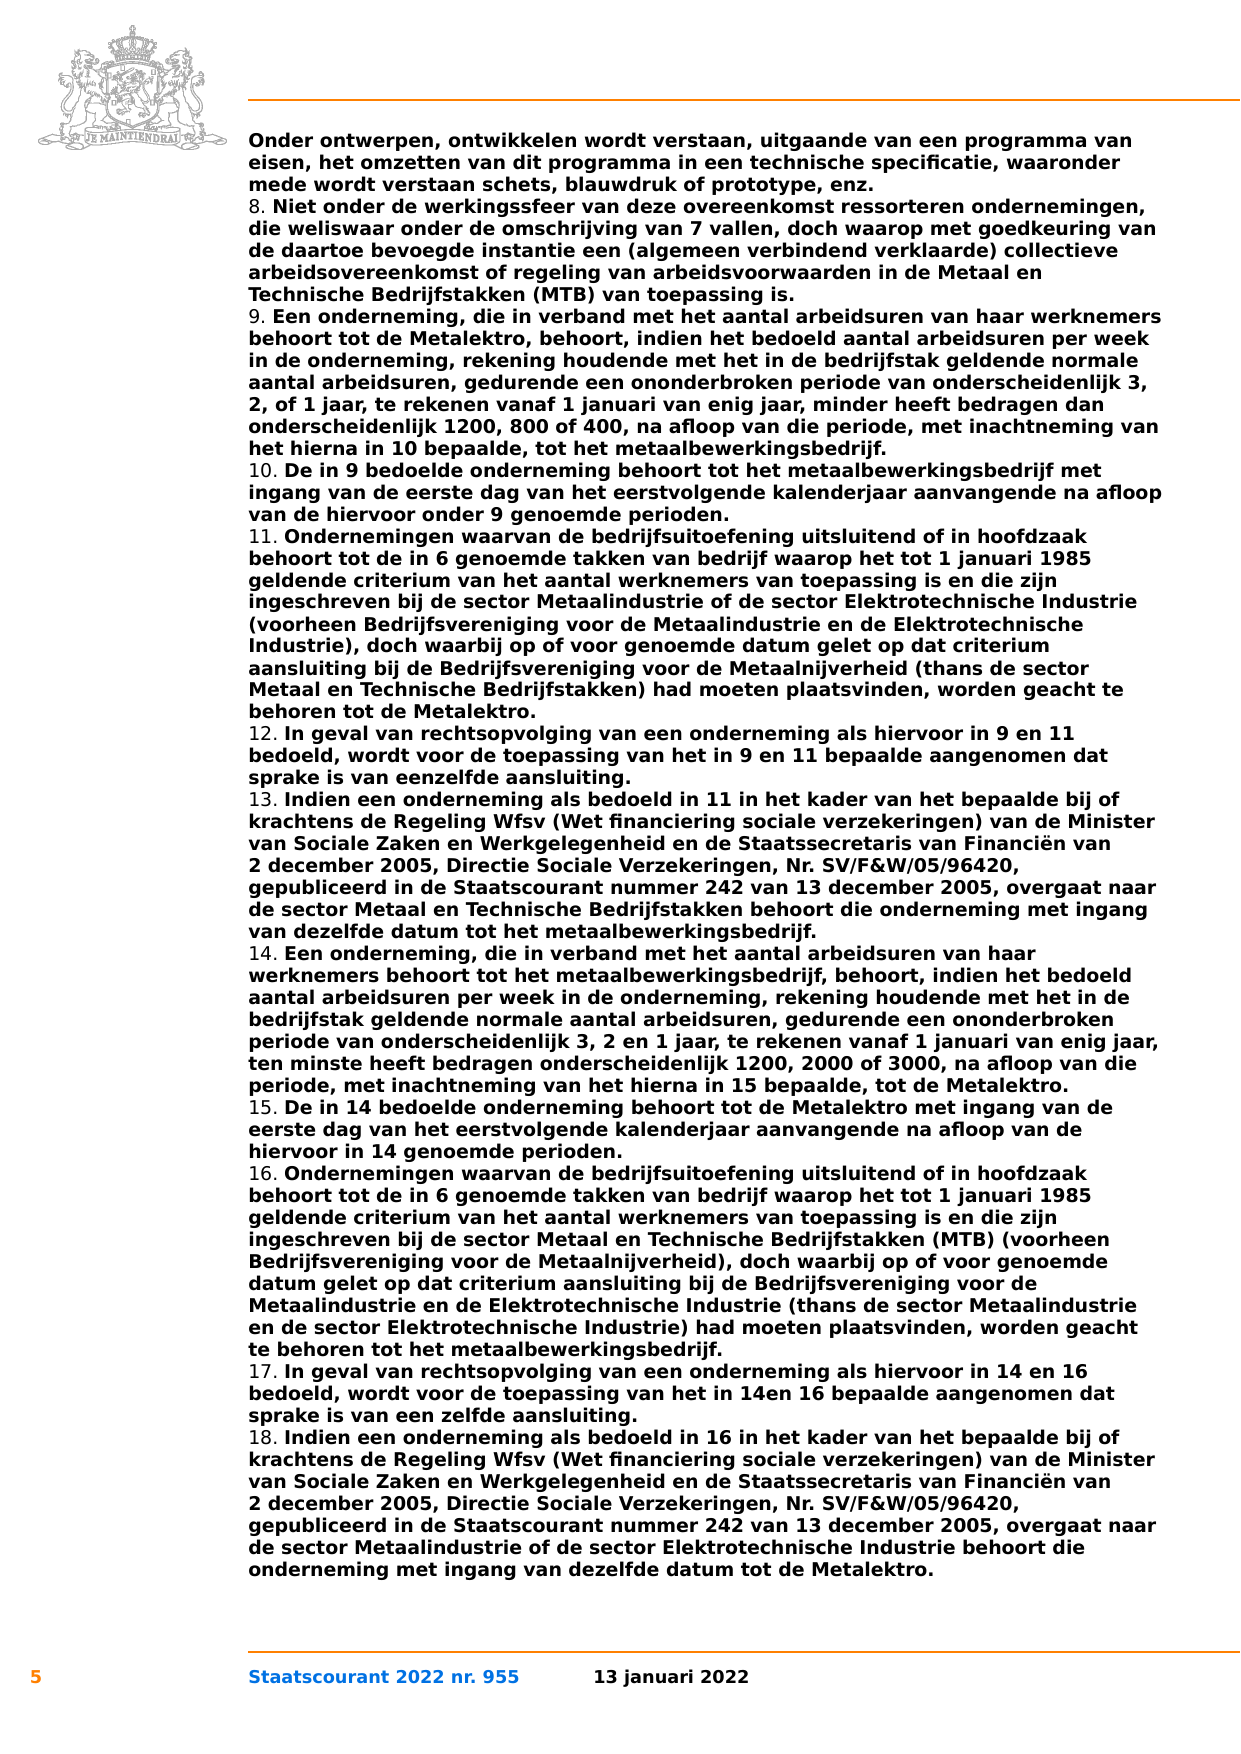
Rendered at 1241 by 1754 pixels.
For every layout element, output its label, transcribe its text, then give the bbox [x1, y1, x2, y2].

text 17. In geval van rechtsopvolging van een onderneming als hiervoor in 14 en 16 bedoeld, wordt voor de toepassing van het in 14en 16 bepaalde aangenomen dat sprake is van een zelfde aansluiting. [248, 1361, 1163, 1427]
text 12. In geval van rechtsopvolging van een onderneming als hiervoor in 9 en 11 bedoeld, wordt voor de toepassing van het in 9 en 11 bepaalde aangenomen dat sprake is van eenzelfde aansluiting. [248, 723, 1163, 789]
text 8. Niet onder de werkingssfeer van deze overeenkomst ressorteren ondernemingen, die weliswaar onder de omschrijving van 7 vallen, doch waarop met goedkeuring van de daartoe bevoegde instantie een (algemeen verbindend verklaarde) collectieve arbeidsovereenkomst of regeling van arbeidsvoorwaarden in de Metaal en Technische Bedrijfstakken (MTB) van toepassing is. [248, 196, 1163, 306]
text 14. Een onderneming, die in verband met het aantal arbeidsuren van haar werknemers behoort tot het metaalbewerkingsbedrijf, behoort, indien het bedoeld aantal arbeidsuren per week in de onderneming, rekening houdende met het in de bedrijfstak geldende normale aantal arbeidsuren, gedurende een ononderbroken periode van onderscheidenlijk 3, 2 en 1 jaar, te rekenen vanaf 1 januari van enig jaar, ten minste heeft bedragen onderscheidenlijk 1200, 2000 of 3000, na afloop van die periode, met inachtneming van het hierna in 15 bepaalde, tot de Metalektro. [248, 943, 1163, 1097]
text 11. Ondernemingen waarvan de bedrijfsuitoefening uitsluitend of in hoofdzaak behoort tot de in 6 genoemde takken van bedrijf waarop het tot 1 januari 1985 geldende criterium van het aantal werknemers van toepassing is en die zijn ingeschreven bij de sector Metaalindustrie of de sector Elektrotechnische Industrie (voorheen Bedrijfsvereniging voor de Metaalindustrie en de Elektrotechnische Industrie), doch waarbij op of voor genoemde datum gelet op dat criterium aansluiting bij de Bedrijfsvereniging voor de Metaalnijverheid (thans de sector Metaal en Technische Bedrijfstakken) had moeten plaatsvinden, worden geacht te behoren tot de Metalektro. [248, 526, 1163, 723]
text Onder ontwerpen, ontwikkelen wordt verstaan, uitgaande van een programma van eisen, het omzetten van dit programma in een technische specificatie, waaronder mede wordt verstaan schets, blauwdruk of prototype, enz. [248, 130, 1163, 196]
text 13. Indien een onderneming als bedoeld in 11 in het kader van het bepaalde bij of krachtens de Regeling Wfsv (Wet financiering sociale verzekeringen) van de Minister van Sociale Zaken en Werkgelegenheid en de Staatssecretaris van Financiën van 2 december 2005, Directie Sociale Verzekeringen, Nr. SV/F&W/05/96420, gepubliceerd in de Staatscourant nummer 242 van 13 december 2005, overgaat naar de sector Metaal en Technische Bedrijfstakken behoort die onderneming met ingang van dezelfde datum tot het metaalbewerkingsbedrijf. [248, 789, 1163, 943]
text 15. De in 14 bedoelde onderneming behoort tot de Metalektro met ingang van de eerste dag van het eerstvolgende kalenderjaar aanvangende na afloop van de hiervoor in 14 genoemde perioden. [248, 1097, 1163, 1163]
picture [38, 25, 227, 150]
text 9. Een onderneming, die in verband met het aantal arbeidsuren van haar werknemers behoort tot de Metalektro, behoort, indien het bedoeld aantal arbeidsuren per week in de onderneming, rekening houdende met het in de bedrijfstak geldende normale aantal arbeidsuren, gedurende een ononderbroken periode van onderscheidenlijk 3, 2, of 1 jaar, te rekenen vanaf 1 januari van enig jaar, minder heeft bedragen dan onderscheidenlijk 1200, 800 of 400, na afloop van die periode, met inachtneming van het hierna in 10 bepaalde, tot het metaalbewerkingsbedrijf. [248, 306, 1163, 459]
text 18. Indien een onderneming als bedoeld in 16 in het kader van het bepaalde bij of krachtens de Regeling Wfsv (Wet financiering sociale verzekeringen) van de Minister van Sociale Zaken en Werkgelegenheid en de Staatssecretaris van Financiën van 2 december 2005, Directie Sociale Verzekeringen, Nr. SV/F&W/05/96420, gepubliceerd in de Staatscourant nummer 242 van 13 december 2005, overgaat naar de sector Metaalindustrie of de sector Elektrotechnische Industrie behoort die onderneming met ingang van dezelfde datum tot de Metalektro. [248, 1427, 1163, 1581]
text 16. Ondernemingen waarvan de bedrijfsuitoefening uitsluitend of in hoofdzaak behoort tot de in 6 genoemde takken van bedrijf waarop het tot 1 januari 1985 geldende criterium van het aantal werknemers van toepassing is en die zijn ingeschreven bij de sector Metaal en Technische Bedrijfstakken (MTB) (voorheen Bedrijfsvereniging voor de Metaalnijverheid), doch waarbij op of voor genoemde datum gelet op dat criterium aansluiting bij de Bedrijfsvereniging voor de Metaalindustrie en de Elektrotechnische Industrie (thans de sector Metaalindustrie en de sector Elektrotechnische Industrie) had moeten plaatsvinden, worden geacht te behoren tot het metaalbewerkingsbedrijf. [248, 1163, 1163, 1361]
text 10. De in 9 bedoelde onderneming behoort tot het metaalbewerkingsbedrijf met ingang van de eerste dag van het eerstvolgende kalenderjaar aanvangende na afloop van de hiervoor onder 9 genoemde perioden. [248, 459, 1163, 526]
